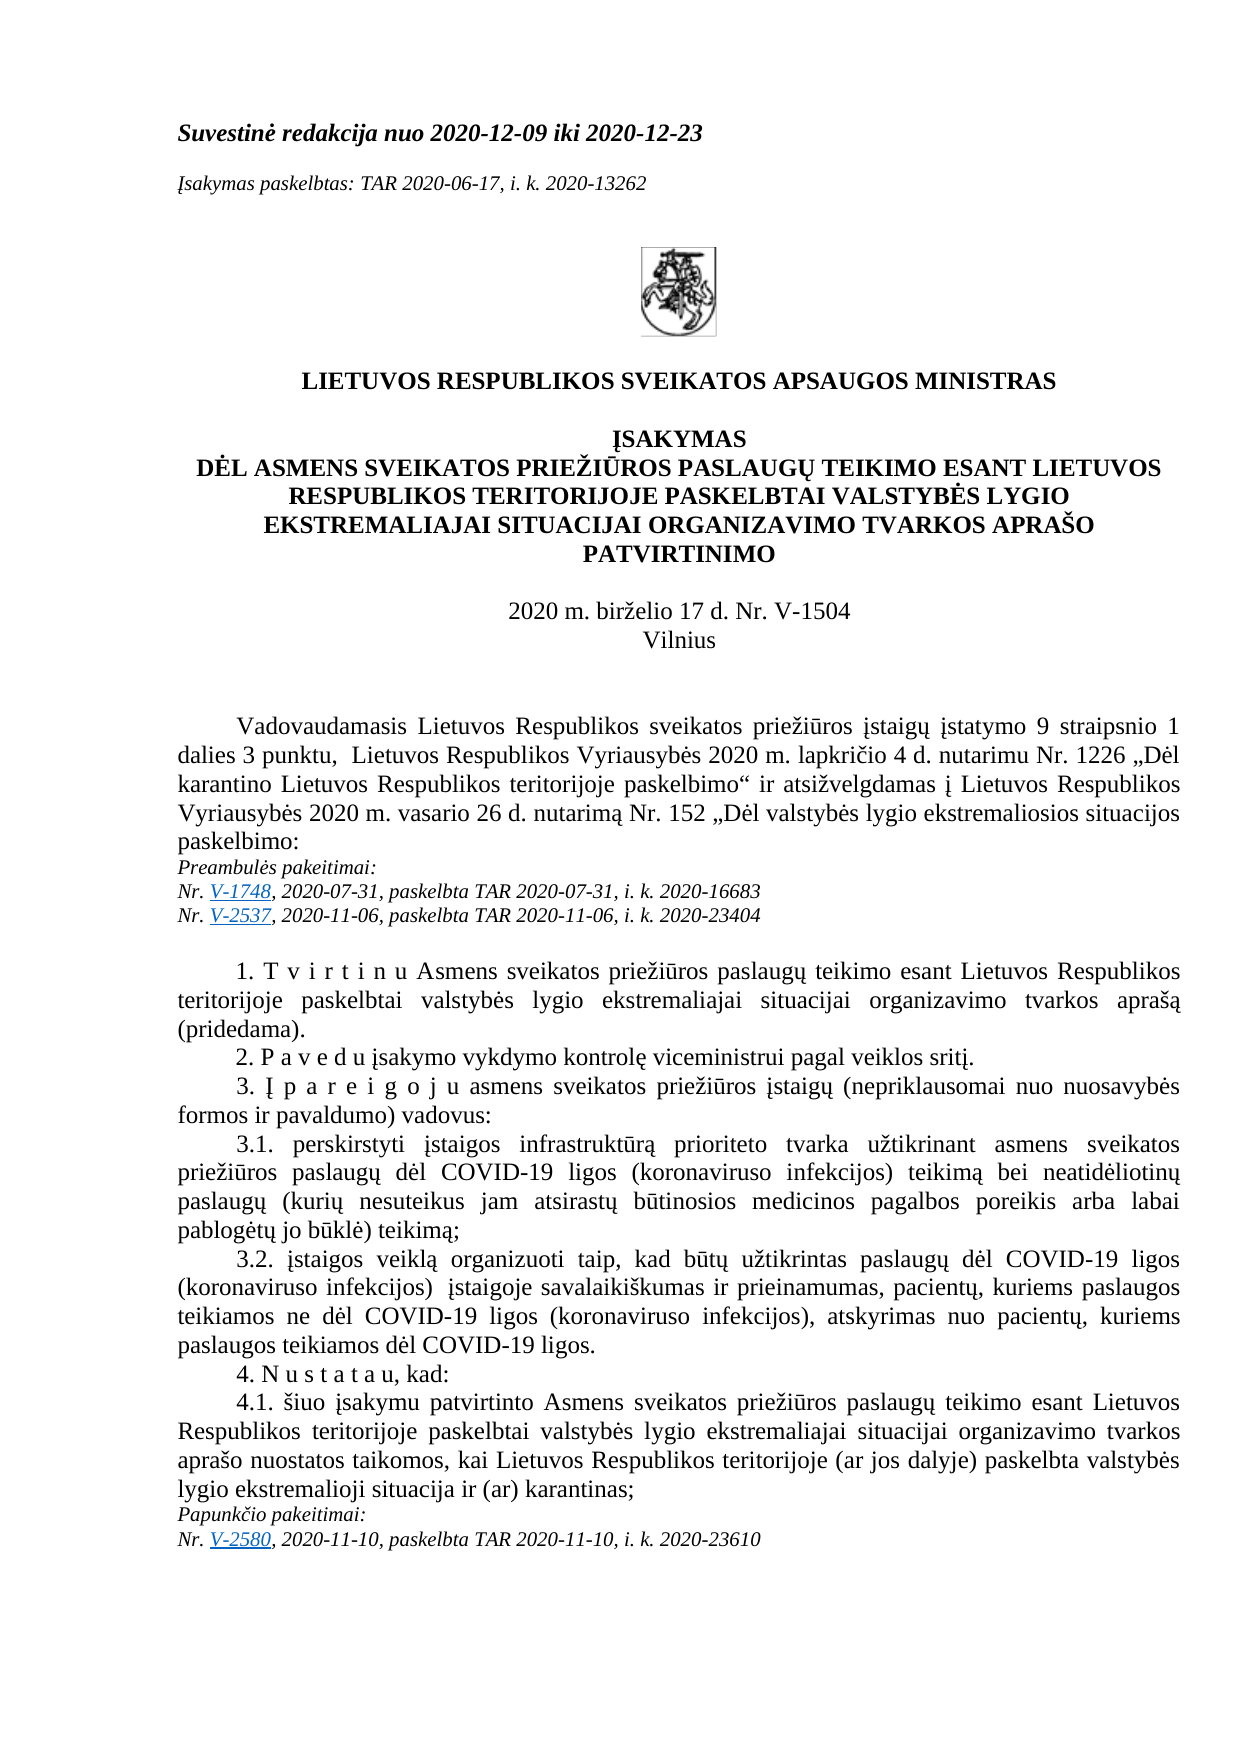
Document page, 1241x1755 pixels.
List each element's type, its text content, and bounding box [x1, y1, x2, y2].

text Vadovaudamasis Lietuvos Respublikos sveikatos priežiūros įstaigų įstatymo 9 straipsnio 1 dalies 3 punktu, Lietuvos Respublikos Vyriausybės 2020 m. lapkričio 4 d. nutarimu Nr. 1226 „Dėl karantino Lietuvos Respublikos teritorijoje paskelbimo“ ir atsižvelgdamas į Lietuvos Respublikos Vyriausybės 2020 m. vasario 26 d. nutarimą Nr. 152 „Dėl valstybės lygio ekstremaliosios situacijos paskelbimo: [177, 711, 1181, 855]
text LIETUVOS RESPUBLIKOS SVEIKATOS APSAUGOS MINISTRAS [177, 366, 1181, 395]
text ĮSAKYMAS [177, 424, 1181, 453]
text Nr. V-2580, 2020-11-10, paskelbta TAR 2020-11-10, i. k. 2020-23610 [177, 1526, 1181, 1551]
text 4.1. šiuo įsakymu patvirtinto Asmens sveikatos priežiūros paslaugų teikimo esant Lietuvos Respublikos teritorijoje paskelbtai valstybės lygio ekstremaliajai situacijai organizavimo tvarkos aprašo nuostatos taikomos, kai Lietuvos Respublikos teritorijoje (ar jos dalyje) paskelbta valstybės lygio ekstremalioji situacija ir (ar) karantinas; [177, 1387, 1181, 1502]
text 1. T v i r t i n u Asmens sveikatos priežiūros paslaugų teikimo esant Lietuvos Respublikos teritorijoje paskelbtai valstybės lygio ekstremaliajai situacijai organizavimo tvarkos aprašą (pridedama). [177, 956, 1181, 1042]
text 2020 m. birželio 17 d. Nr. V-1504 [177, 596, 1181, 625]
text Papunkčio pakeitimai: [177, 1502, 1181, 1526]
text 3. Į p a r e i g o j u asmens sveikatos priežiūros įstaigų (nepriklausomai nuo nuosavybės formos ir pavaldumo) vadovus: [177, 1071, 1181, 1129]
text 3.1. perskirstyti įstaigos infrastruktūrą prioriteto tvarka užtikrinant asmens sveikatos priežiūros paslaugų dėl COVID-19 ligos (koronaviruso infekcijos) teikimą bei neatidėliotinų paslaugų (kurių nesuteikus jam atsirastų būtinosios medicinos pagalbos poreikis arba labai pablogėtų jo būklė) teikimą; [177, 1129, 1181, 1244]
text DĖL ASMENS SVEIKATOS PRIEŽIŪROS PASLAUGŲ TEIKIMO ESANT LIETUVOS RESPUBLIKOS TERITORIJOJE PASKELBTAI VALSTYBĖS LYGIO EKSTREMALIAJAI SITUACIJAI ORGANIZAVIMO TVARKOS APRAŠO PATVIRTINIMO [177, 453, 1181, 568]
text Vilnius [177, 625, 1181, 654]
text Nr. V-2537, 2020-11-06, paskelbta TAR 2020-11-06, i. k. 2020-23404 [177, 903, 1181, 927]
text 2. P a v e d u įsakymo vykdymo kontrolę viceministrui pagal veiklos sritį. [177, 1042, 1226, 1071]
text Preambulės pakeitimai: [177, 855, 1181, 879]
text Įsakymas paskelbtas: TAR 2020-06-17, i. k. 2020-13262 [177, 171, 1181, 195]
text 4. N u s t a t a u, kad: [177, 1359, 1181, 1387]
text 3.2. įstaigos veiklą organizuoti taip, kad būtų užtikrintas paslaugų dėl COVID-19 ligos (koronaviruso infekcijos) įstaigoje savalaikiškumas ir prieinamumas, pacientų, kuriems paslaugos teikiamos ne dėl COVID-19 ligos (koronaviruso infekcijos), atskyrimas nuo pacientų, kuriems paslaugos teikiamos dėl COVID-19 ligos. [177, 1244, 1181, 1359]
text Suvestinė redakcija nuo 2020-12-09 iki 2020-12-23 [177, 118, 1181, 147]
text Nr. V-1748, 2020-07-31, paskelbta TAR 2020-07-31, i. k. 2020-16683 [177, 879, 1181, 903]
